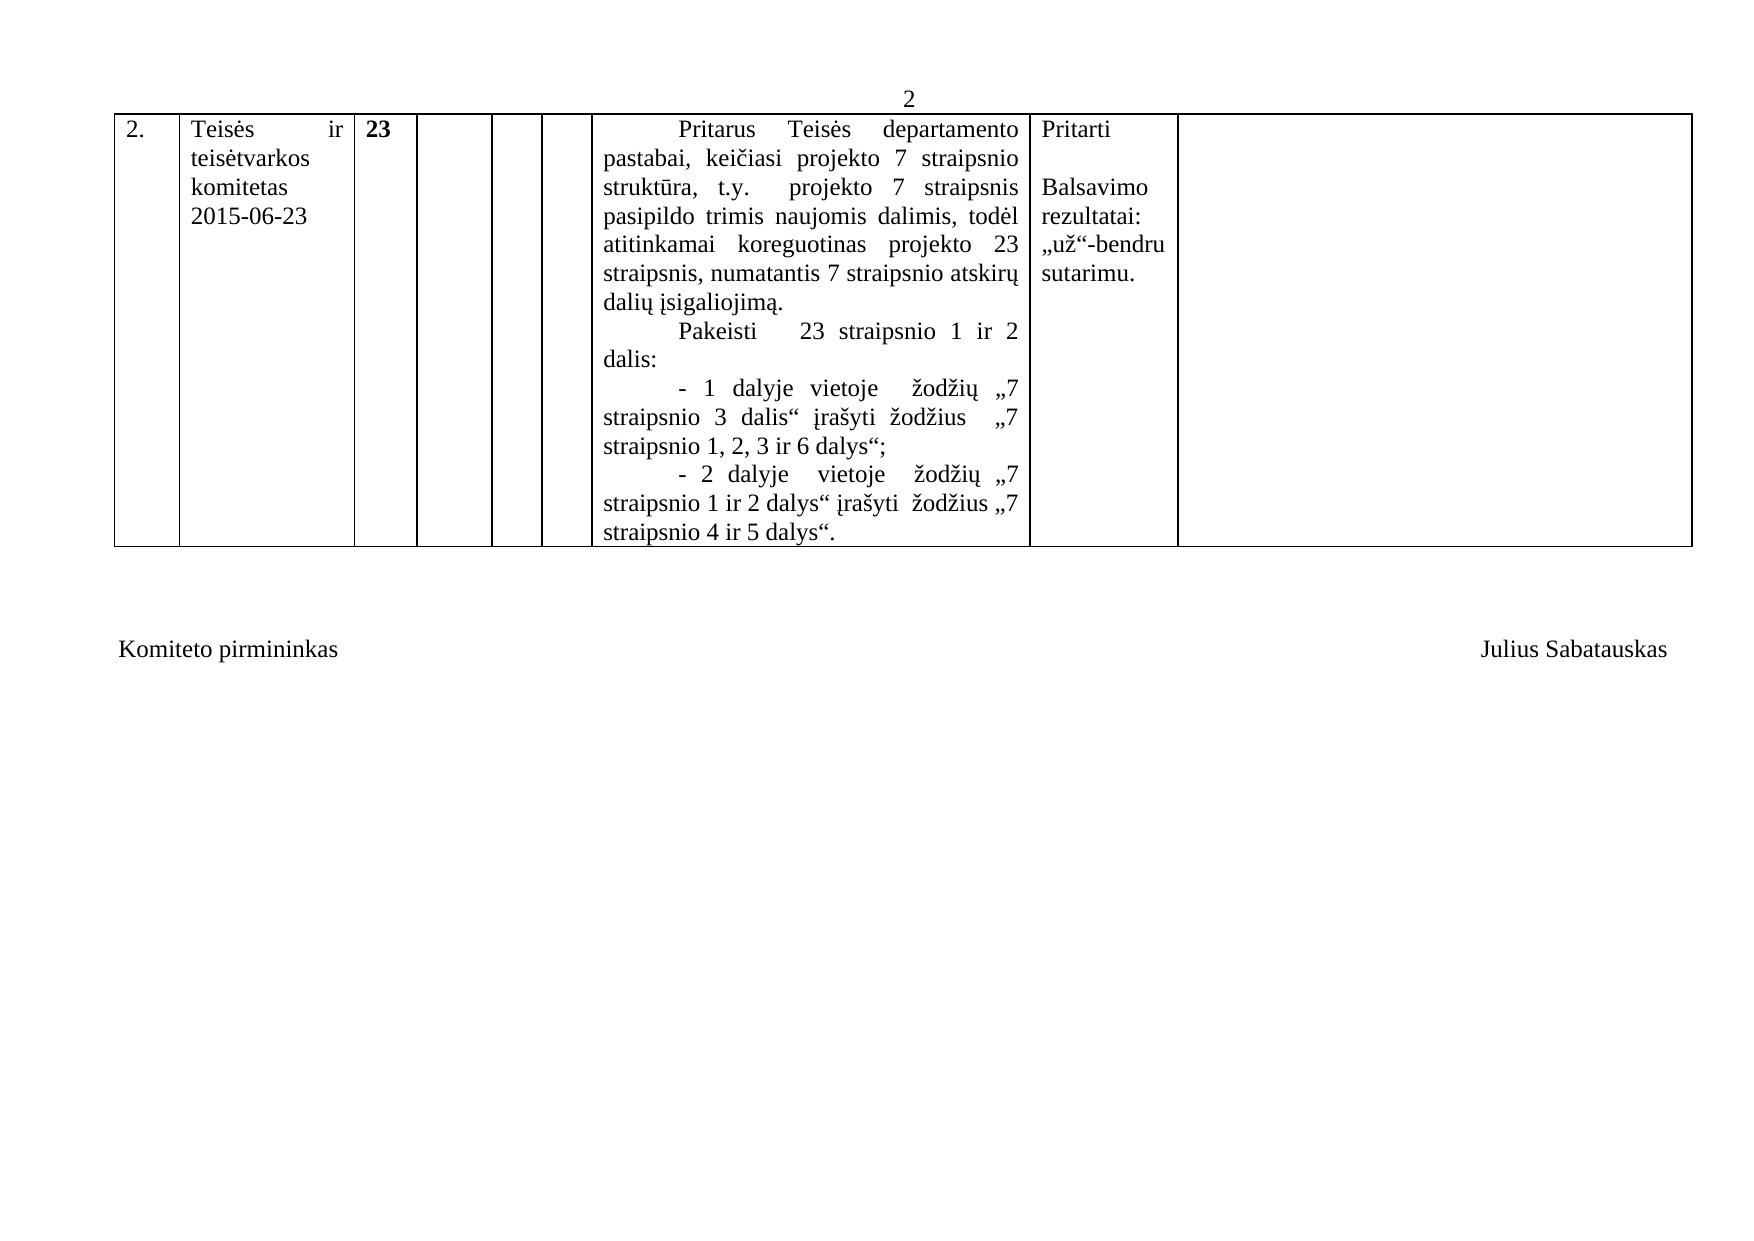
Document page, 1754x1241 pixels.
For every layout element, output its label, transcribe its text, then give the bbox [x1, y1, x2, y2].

table_cell [543, 115, 591, 546]
table_cell 2. [115, 115, 179, 546]
text Komiteto pirmininkas Julius Sabatauskas [118, 634, 1700, 662]
table_cell Teisės ir teisėtvarkos komitetas 2015-06-23 [180, 115, 354, 546]
table_cell [1179, 115, 1691, 546]
table_cell [493, 115, 541, 546]
table_cell [418, 115, 491, 546]
table_cell Pritarti Balsavimo rezultatai: „už“-bendru sutarimu. [1031, 115, 1177, 546]
table_cell 23 [355, 115, 416, 546]
table_cell Pritarus Teisės departamento pastabai, keičiasi projekto 7 straipsnio struktūra, t.y. projekto 7 straipsnis pasipildo trimis naujomis dalimis, todėl atitinkamai koreguotinas projekto 23 straipsnis, numatantis 7 straipsnio atskirų dalių įsigaliojimą. Pakeisti 23 straipsnio 1 ir 2 dalis: - 1 dalyje vietoje žodžių „7 straipsnio 3 dalis“ įrašyti žodžius „7 straipsnio 1, 2, 3 ir 6 dalys“; - 2 dalyje vietoje žodžių „7 straipsnio 1 ir 2 dalys“ įrašyti žodžius „7 straipsnio 4 ir 5 dalys“. [593, 115, 1029, 546]
